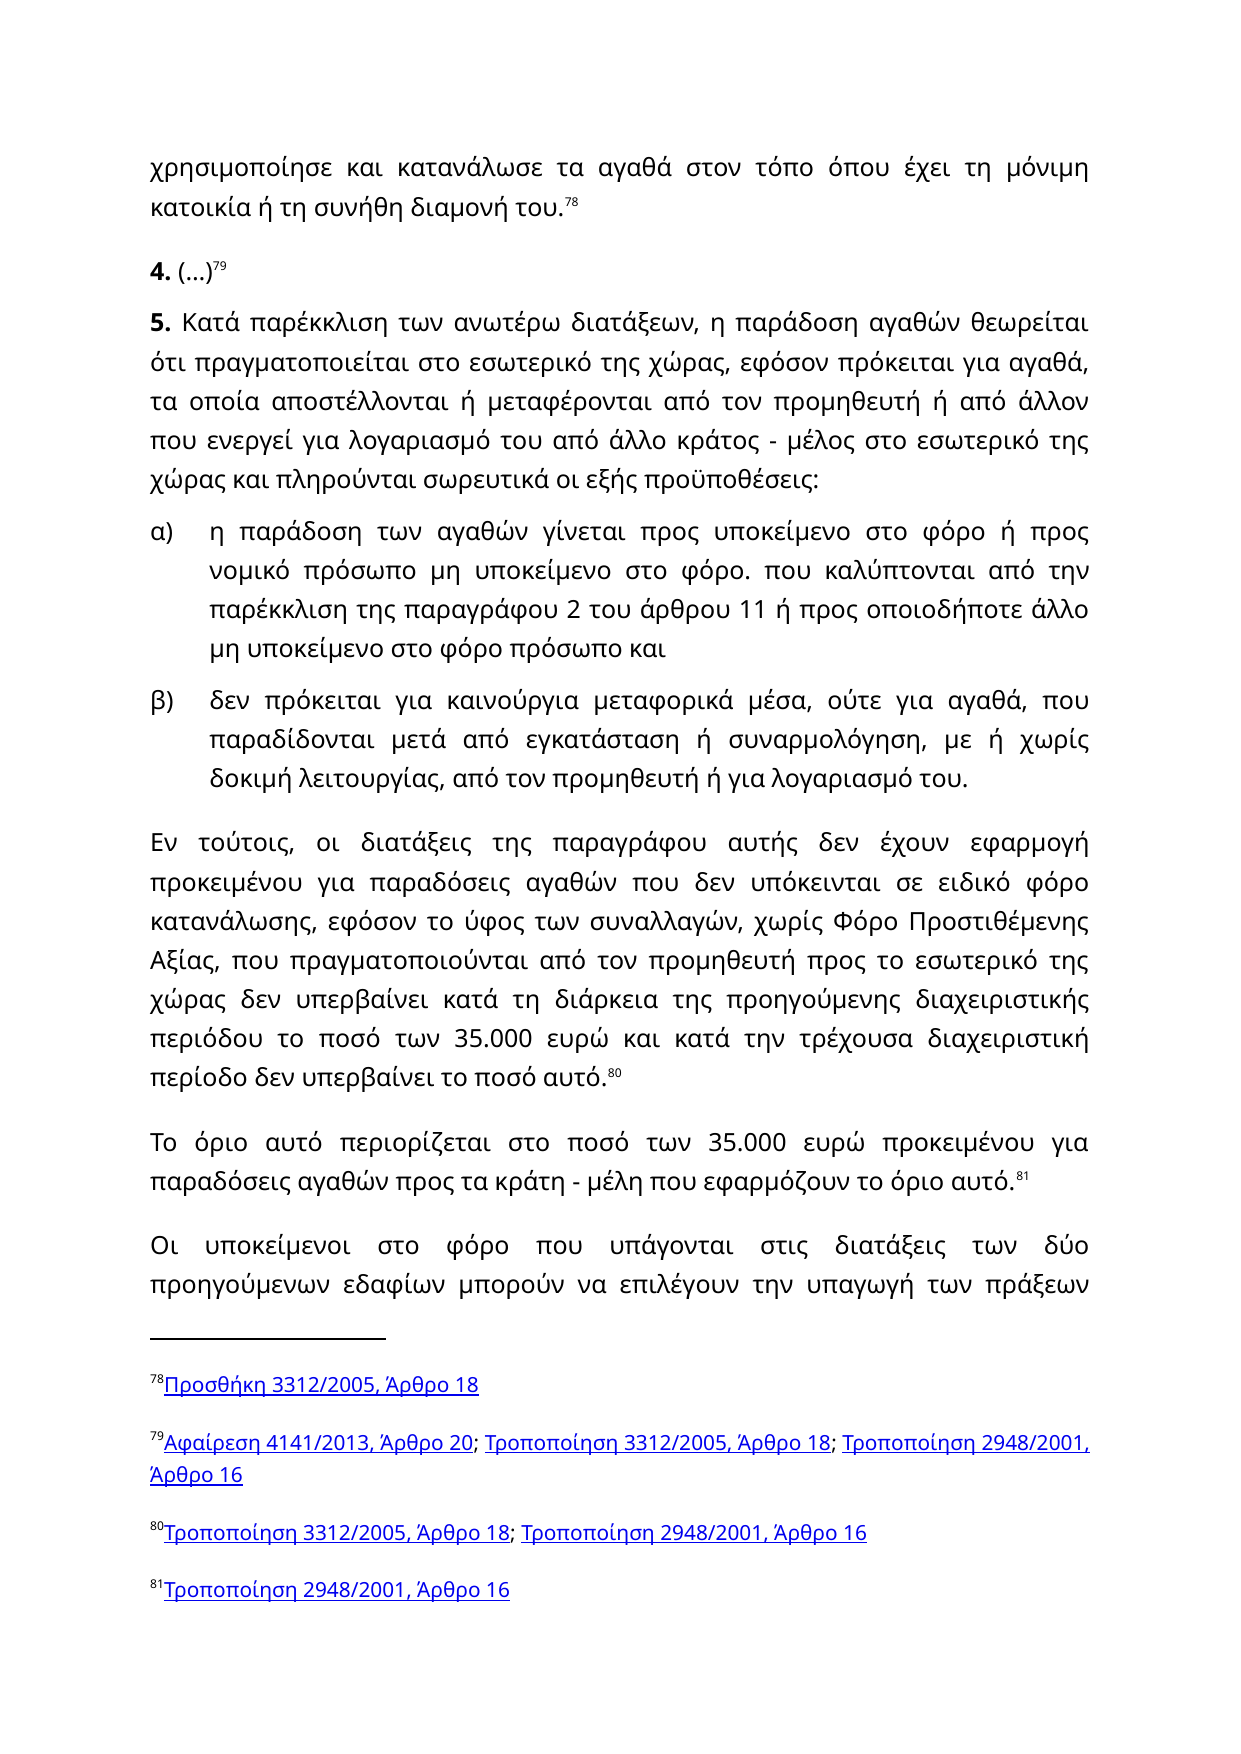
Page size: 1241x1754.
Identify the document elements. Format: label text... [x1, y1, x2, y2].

text χρησιμοποίησε και κατανάλωσε τα αγαθά στον τόπο όπου έχει τη μόνιμη κατοικία ή τη συνήθη διαμονή του. [150, 150, 1090, 223]
text Το όριο αυτό περιορίζεται στο ποσό των 35.000 ευρώ προκειμένου για παραδόσεις αγαθών προς τα κράτη - μέλη που εφαρμόζουν το όριο αυτό. [150, 1124, 1090, 1197]
text Αφαίρεση 4141/2013, Άρθρο 20; Τροποποίηση 3312/2005, Άρθρο 18; Τροποποίηση 2948/2001, Άρθρο 16 [150, 1428, 1090, 1489]
text Τροποποίηση 3312/2005, Άρθρο 18; Τροποποίηση 2948/2001, Άρθρο 16 [150, 1518, 1090, 1546]
text Τροποποίηση 2948/2001, Άρθρο 16 [150, 1576, 1090, 1604]
text Εν τούτοις, οι διατάξεις της παραγράφου αυτής δεν έχουν εφαρμογή προκειμένου για παραδόσεις αγαθών που δεν υπόκεινται σε ειδικό φόρο κατανάλωσης, εφόσον το ύφος των συναλλαγών, χωρίς Φόρο Προστιθέμενης Αξίας, που πραγματοποιούνται από τον προμηθευτή προς το εσωτερικό της χώρας δεν υπερβαίνει κατά τη διάρκεια της προηγούμενης διαχειριστικής περιόδου το ποσό των 35.000 ευρώ και κατά την τρέχουσα διαχειριστική περίοδο δεν υπερβαίνει το ποσό αυτό. [150, 825, 1090, 1094]
list β) δεν πρόκειται για καινούργια μεταφορικά μέσα, ούτε για αγαθά, που παραδίδονται μετά από εγκατάσταση ή συναρμολόγηση, με ή χωρίς δοκιμή λειτουργίας, από τον προμηθευτή ή για λογαριασμό του. [150, 682, 1090, 795]
text 5. Κατά παρέκκλιση των ανωτέρω διατάξεων, η παράδοση αγαθών θεωρείται ότι πραγματοποιείται στο εσωτερικό της χώρας, εφόσον πρόκειται για αγαθά, τα οποία αποστέλλονται ή μεταφέρονται από τον προμηθευτή ή από άλλον που ενεργεί για λογαριασμό του από άλλο κράτος - μέλος στο εσωτερικό της χώρας και πληρούνται σωρευτικά οι εξής προϋποθέσεις: [150, 305, 1090, 496]
text Προσθήκη 3312/2005, Άρθρο 18 [150, 1370, 1090, 1398]
text 4. (…) [150, 253, 1090, 287]
text Οι υποκείμενοι στο φόρο που υπάγονται στις διατάξεις των δύο προηγούμενων εδαφίων μπορούν να επιλέγουν την υπαγωγή των πράξεων [150, 1227, 1090, 1301]
list α) η παράδοση των αγαθών γίνεται προς υποκείμενο στο φόρο ή προς νομικό πρόσωπο μη υποκείμενο στο φόρο. που καλύπτονται από την παρέκκλιση της παραγράφου 2 του άρθρου 11 ή προς οποιοδήποτε άλλο μη υποκείμενο στο φόρο πρόσωπο και [150, 513, 1090, 665]
